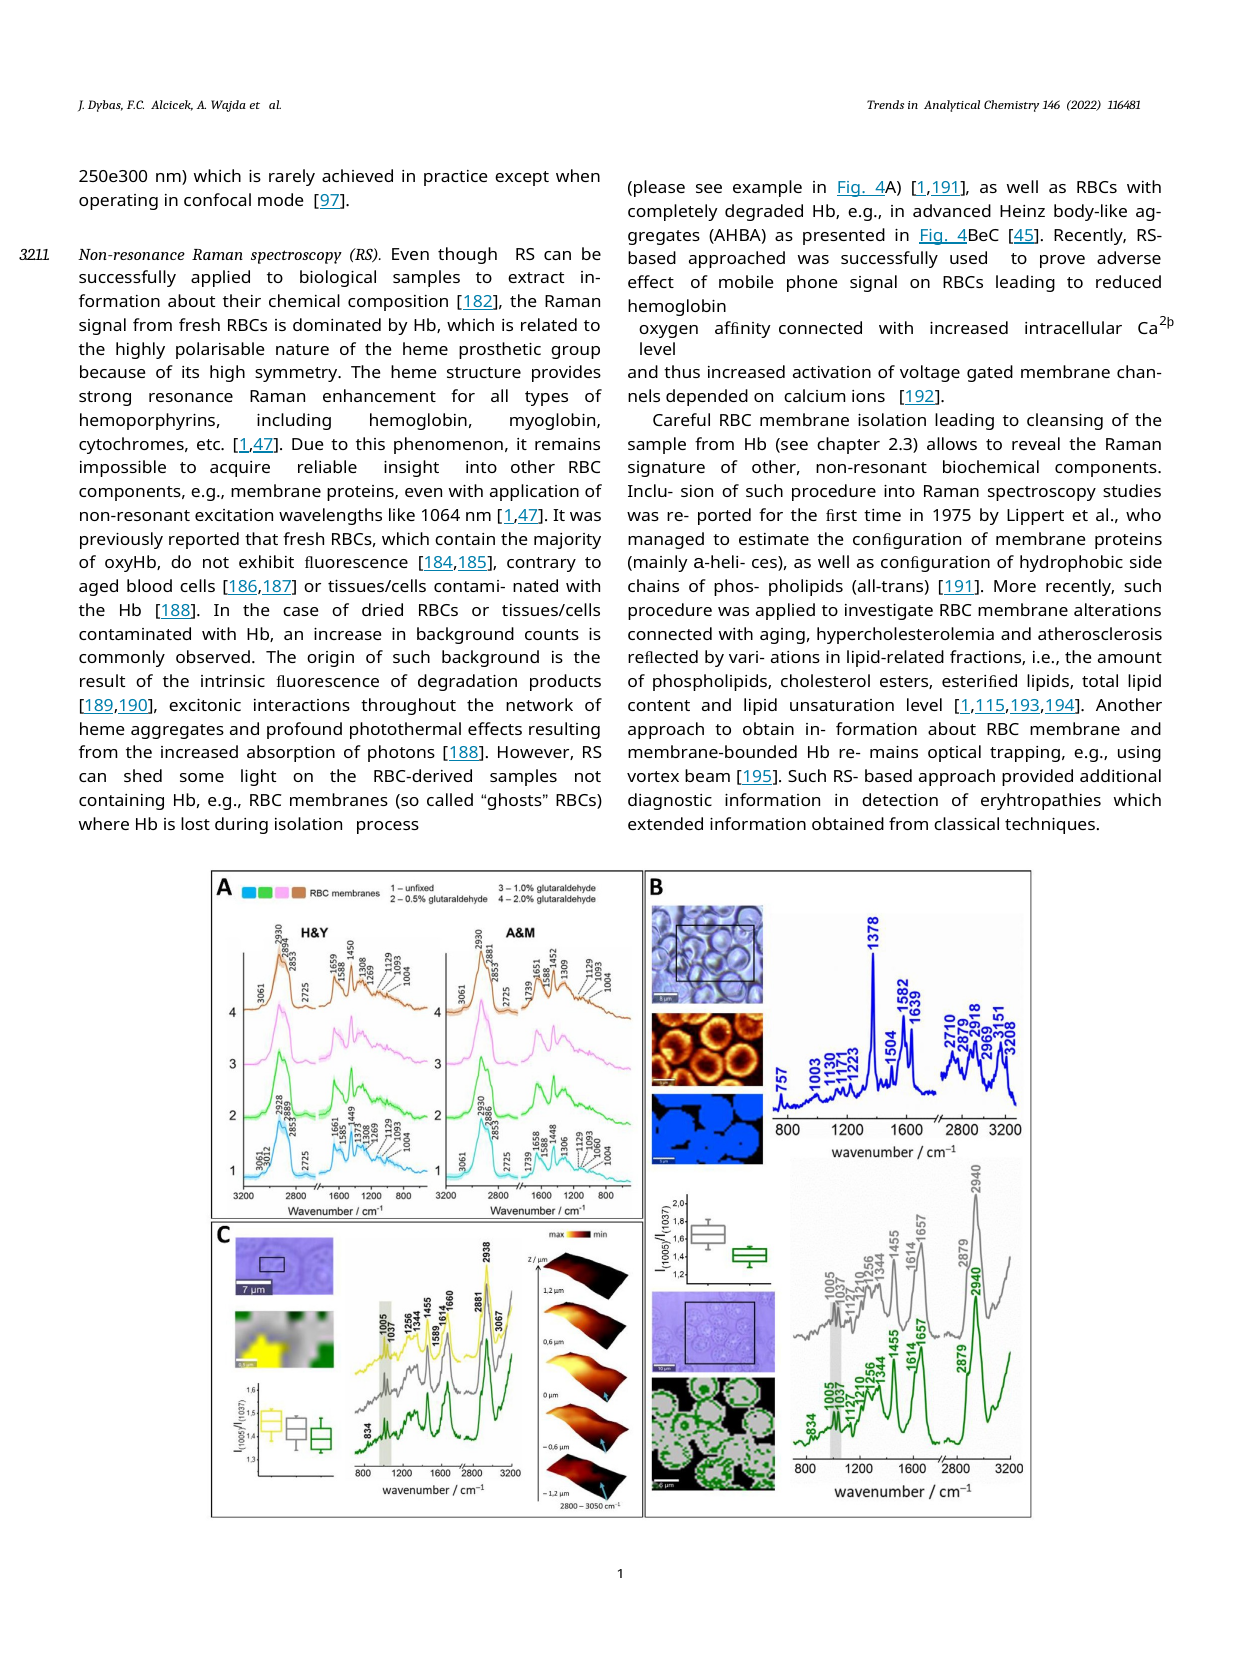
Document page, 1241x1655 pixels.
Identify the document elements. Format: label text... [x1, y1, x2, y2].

text oxygen afﬁnity connected with increased intracellular Ca2þ level [639, 318, 1174, 360]
text (please see example in Fig. 4A) [1,191], as well as RBCs with completely degraded Hb, e.g., in advanced Heinz body-like ag- gregates (AHBA) as presented in Fig. 4BeC [45]. Recently, RS- based approached was successfully used to prove adverse effect of mobile phone signal on RBCs leading to reduced hemoglobin [627, 176, 1162, 317]
text Careful RBC membrane isolation leading to cleansing of the sample from Hb (see chapter 2.3) allows to reveal the Raman signature of other, non-resonant biochemical components. Inclu- sion of such procedure into Raman spectroscopy studies was re- ported for the ﬁrst time in 1975 by Lippert et al., who managed to estimate the conﬁguration of membrane proteins (mainly a-heli- ces), as well as conﬁguration of hydrophobic side chains of phos- pholipids (all-trans) [191]. More recently, such procedure was applied to investigate RBC membrane alterations connected with aging, hypercholesterolemia and atherosclerosis reﬂected by vari- ations in lipid-related fractions, i.e., the amount of phospholipids, cholesterol esters, esteriﬁed lipids, total lipid content and lipid unsaturation level [1,115,193,194]. Another approach to obtain in- formation about RBC membrane and membrane-bounded Hb re- mains optical trapping, e.g., using vortex beam [195]. Such RS- based approach provided additional diagnostic information in detection of eryhtropathies which extended information obtained from classical techniques. [627, 408, 1163, 835]
list Non-resonance Raman spectroscopy (RS). Even though RS can be successfully applied to biological samples to extract in- formation about their chemical composition [182], the Raman signal from fresh RBCs is dominated by Hb, which is related to the highly polarisable nature of the heme prosthetic group because of its high symmetry. The heme structure provides strong resonance Raman enhancement for all types of hemoporphyrins, including hemoglobin, myoglobin, cytochromes, etc. [1,47]. Due to this phenomenon, it remains impossible to acquire reliable insight into other RBC components, e.g., membrane proteins, even with application of non-resonant excitation wavelengths like 1064 nm [1,47]. It was previously reported that fresh RBCs, which contain the majority of oxyHb, do not exhibit ﬂuorescence [184,185], contrary to aged blood cells [186,187] or tissues/cells contami- nated with the Hb [188]. In the case of dried RBCs or tissues/cells contaminated with Hb, an increase in background counts is commonly observed. The origin of such background is the result of the intrinsic ﬂuorescence of degradation products [189,190], excitonic interactions throughout the network of heme aggregates and profound photothermal effects resulting from the increased absorption of photons [188]. However, RS can shed some light on the RBC-derived samples not containing Hb, e.g., RBC membranes (so called “ghosts” RBCs) where Hb is lost during isolation process [67, 242, 602, 835]
text and thus increased activation of voltage gated membrane chan- nels depended on calcium ions [192]. [627, 361, 1162, 407]
text 250e300 nm) which is rarely achieved in practice except when operating in confocal mode [97]. [78, 165, 602, 211]
